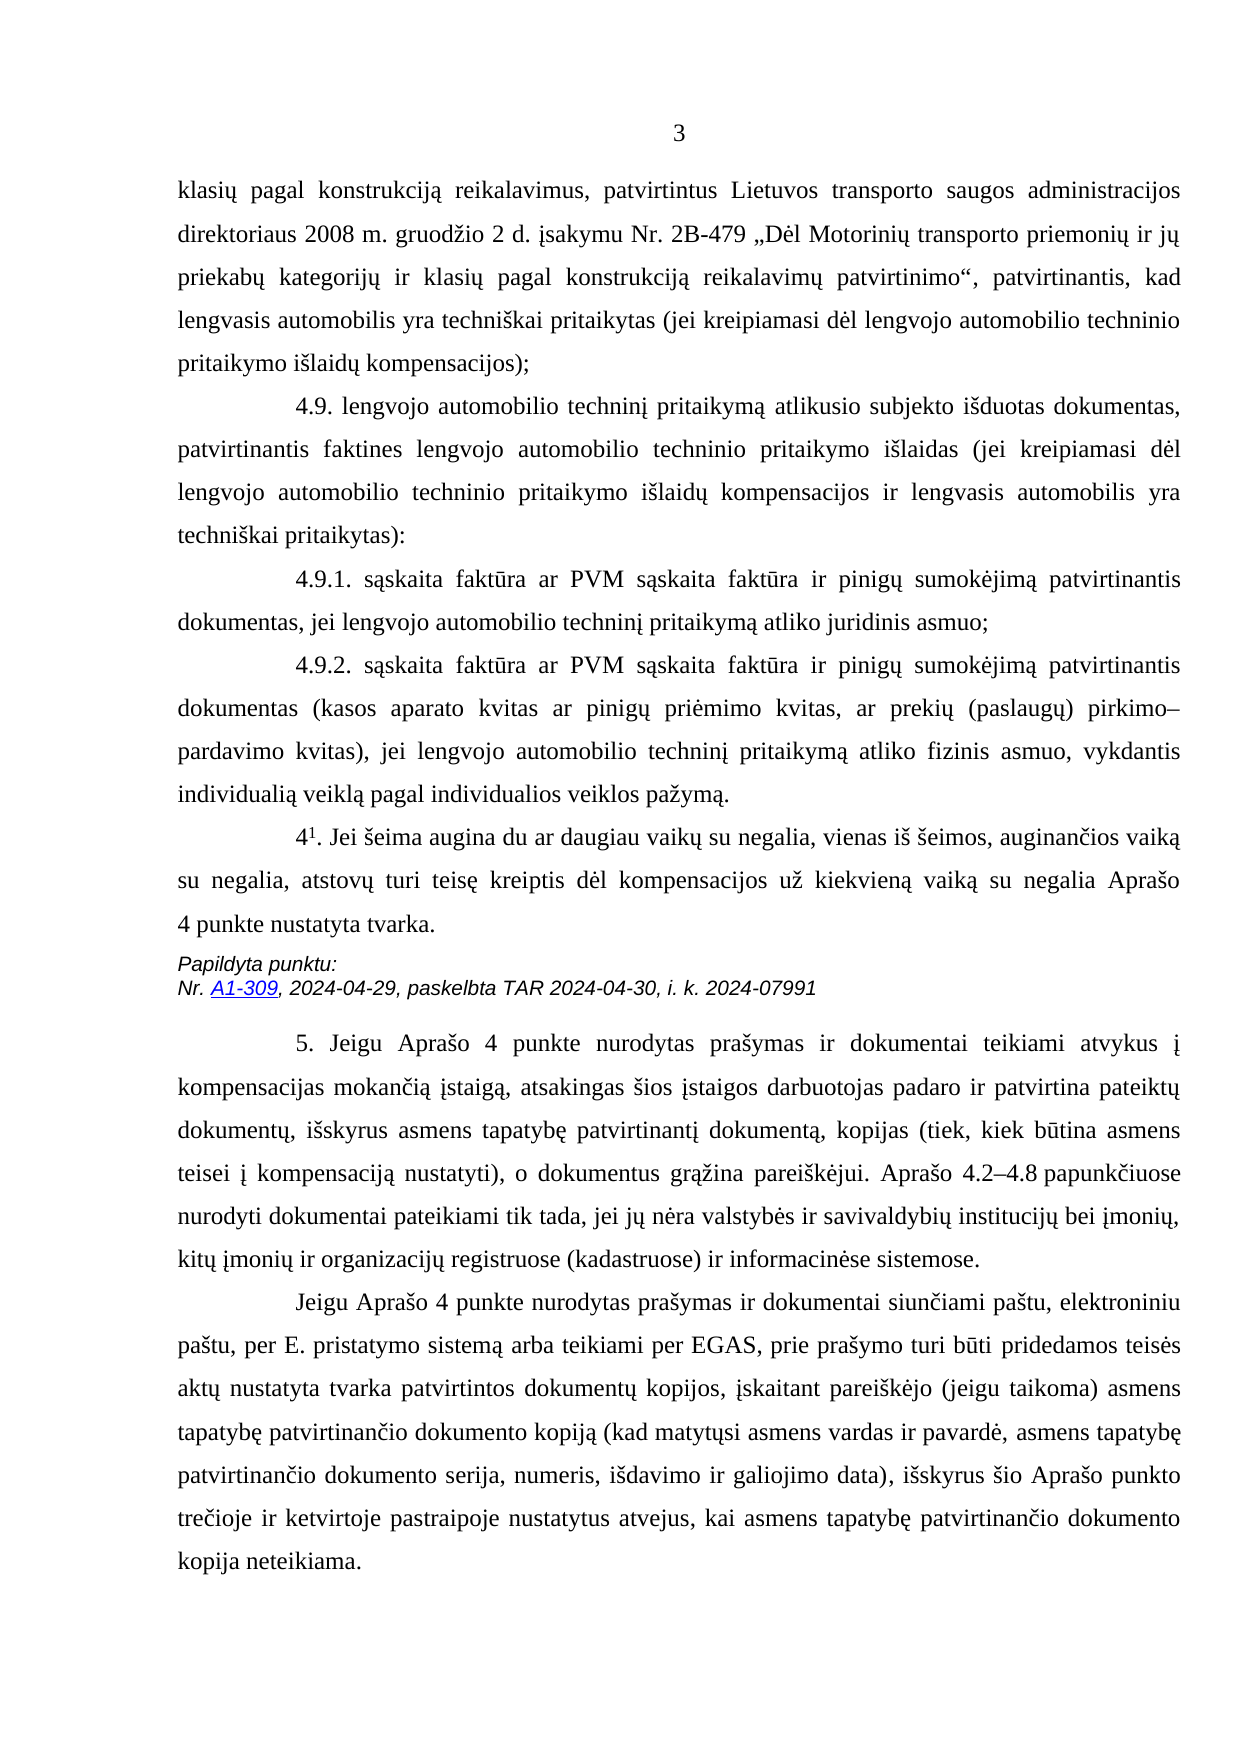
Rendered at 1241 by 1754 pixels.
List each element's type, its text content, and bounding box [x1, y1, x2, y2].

text 4.9. lengvojo automobilio techninį pritaikymą atlikusio subjekto išduotas dokumentas, patvirtinantis faktines lengvojo automobilio techninio pritaikymo išlaidas (jei kreipiamasi dėl lengvojo automobilio techninio pritaikymo išlaidų kompensacijos ir lengvasis automobilis yra techniškai pritaikytas): [177, 391, 1181, 549]
text klasių pagal konstrukciją reikalavimus, patvirtintus Lietuvos transporto saugos administracijos direktoriaus 2008 m. gruodžio 2 d. įsakymu Nr. 2B-479 „Dėl Motorinių transporto priemonių ir jų priekabų kategorijų ir klasių pagal konstrukciją reikalavimų patvirtinimo“, patvirtinantis, kad lengvasis automobilis yra techniškai pritaikytas (jei kreipiamasi dėl lengvojo automobilio techninio pritaikymo išlaidų kompensacijos); [177, 176, 1181, 377]
text 5. Jeigu Aprašo 4 punkte nurodytas prašymas ir dokumentai teikiami atvykus į kompensacijas mokančią įstaigą, atsakingas šios įstaigos darbuotojas padaro ir patvirtina pateiktų dokumentų, išskyrus asmens tapatybę patvirtinantį dokumentą, kopijas (tiek, kiek būtina asmens teisei į kompensaciją nustatyti), o dokumentus grąžina pareiškėjui. Aprašo 4.2–4.8 papunkčiuose nurodyti dokumentai pateikiami tik tada, jei jų nėra valstybės ir savivaldybių institucijų bei įmonių, kitų įmonių ir organizacijų registruose (kadastruose) ir informacinėse sistemose. [177, 1028, 1181, 1273]
text 4.9.1. sąskaita faktūra ar PVM sąskaita faktūra ir pinigų sumokėjimą patvirtinantis dokumentas, jei lengvojo automobilio techninį pritaikymą atliko juridinis asmuo; [177, 564, 1181, 636]
text Papildyta punktu: [177, 952, 1181, 976]
text 4.9.2. sąskaita faktūra ar PVM sąskaita faktūra ir pinigų sumokėjimą patvirtinantis dokumentas (kasos aparato kvitas ar pinigų priėmimo kvitas, ar prekių (paslaugų) pirkimo–pardavimo kvitas), jei lengvojo automobilio techninį pritaikymą atliko fizinis asmuo, vykdantis individualią veiklą pagal individualios veiklos pažymą. [177, 650, 1181, 808]
text 41. Jei šeima augina du ar daugiau vaikų su negalia, vienas iš šeimos, auginančios vaiką su negalia, atstovų turi teisę kreiptis dėl kompensacijos už kiekvieną vaiką su negalia Aprašo 4 punkte nustatyta tvarka. [177, 822, 1181, 937]
text Nr. A1-309, 2024-04-29, paskelbta TAR 2024-04-30, i. k. 2024-07991 [177, 976, 1181, 1000]
text Jeigu Aprašo 4 punkte nurodytas prašymas ir dokumentai siunčiami paštu, elektroniniu paštu, per E. pristatymo sistemą arba teikiami per EGAS, prie prašymo turi būti pridedamos teisės aktų nustatyta tvarka patvirtintos dokumentų kopijos, įskaitant pareiškėjo (jeigu taikoma) asmens tapatybę patvirtinančio dokumento kopiją (kad matytųsi asmens vardas ir pavardė, asmens tapatybę patvirtinančio dokumento serija, numeris, išdavimo ir galiojimo data), išskyrus šio Aprašo punkto trečioje ir ketvirtoje pastraipoje nustatytus atvejus, kai asmens tapatybę patvirtinančio dokumento kopija neteikiama. [177, 1287, 1181, 1575]
